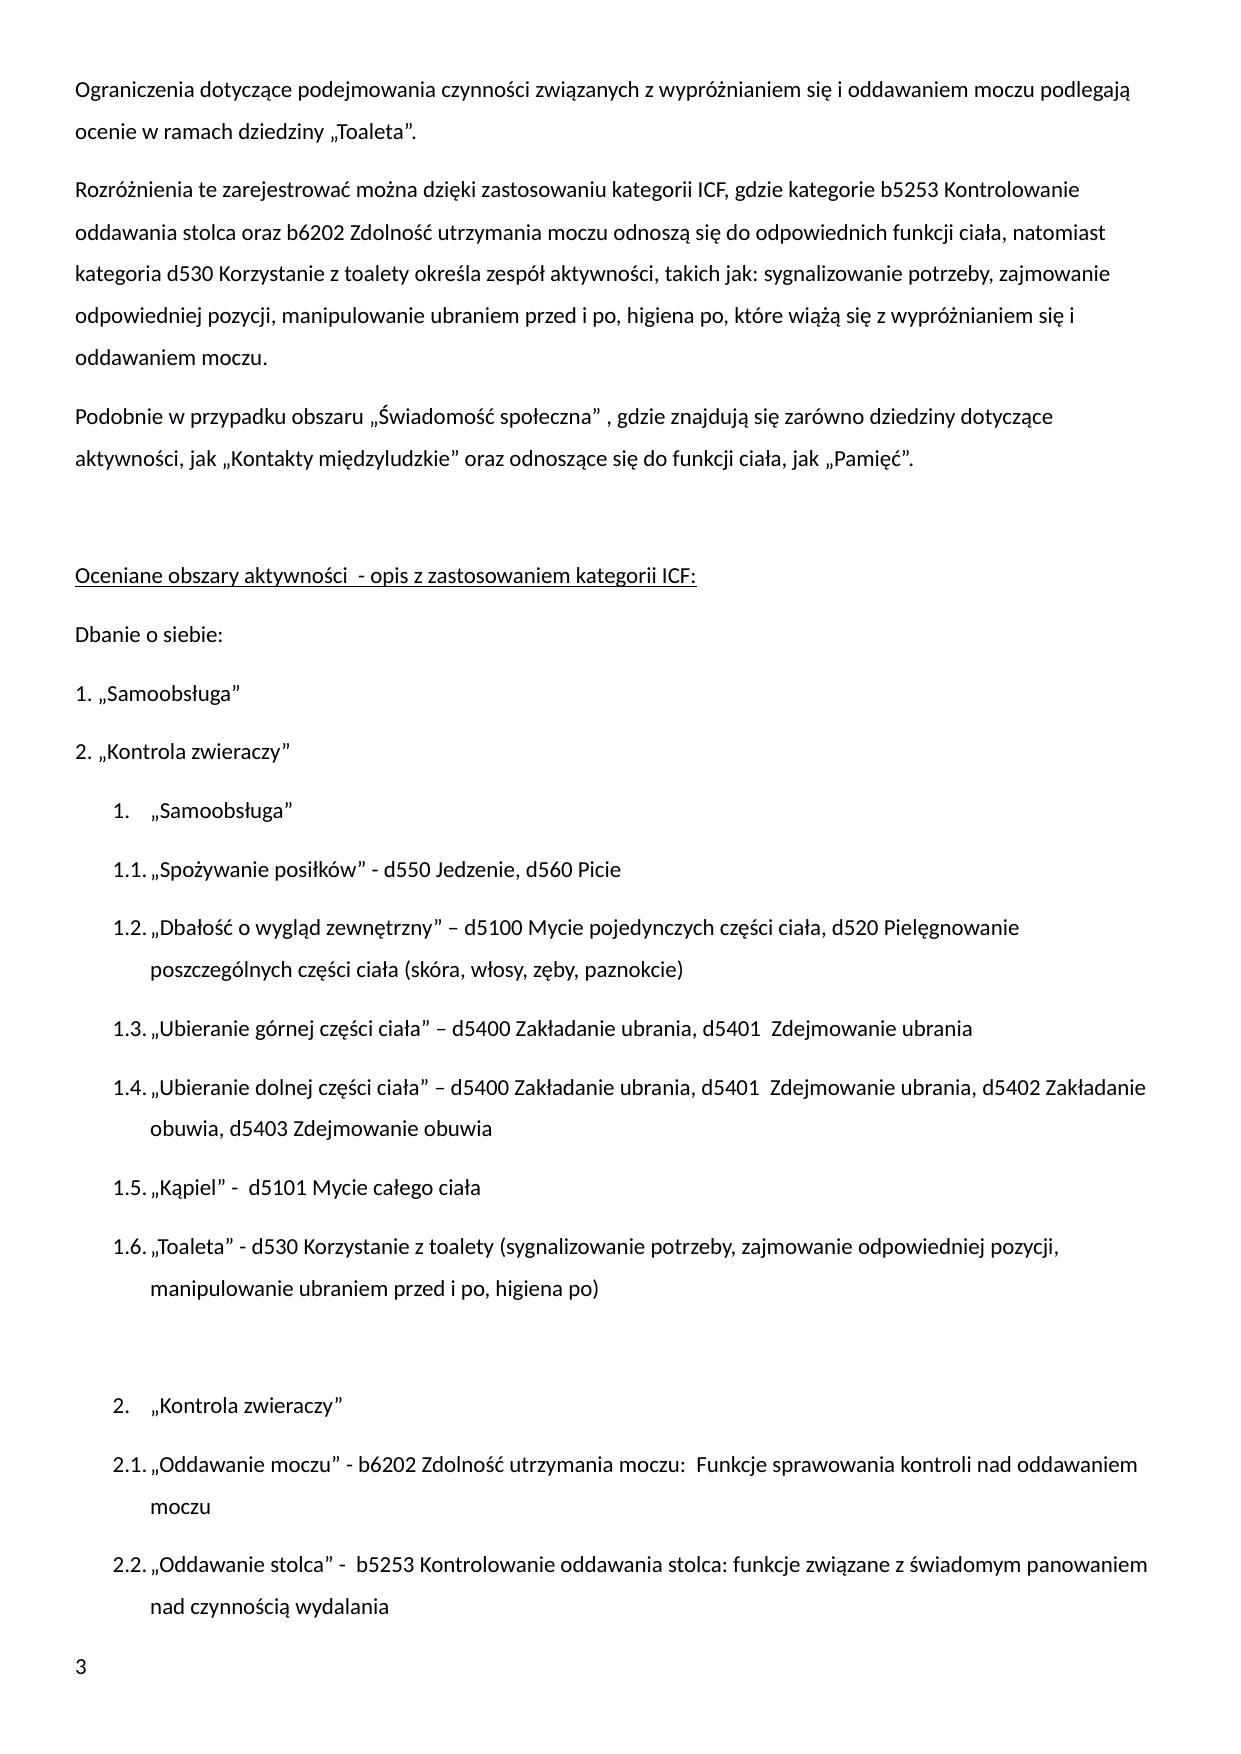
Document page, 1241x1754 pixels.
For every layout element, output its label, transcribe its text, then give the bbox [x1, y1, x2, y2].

list „Ubieranie dolnej części ciała” – d5400 Zakładanie ubrania, d5401 Zdejmowanie ubrania, d5402 Zakładanie obuwia, d5403 Zdejmowanie obuwia [112, 1073, 1165, 1143]
list „Kąpiel” - d5101 Mycie całego ciała [112, 1173, 1165, 1201]
list „Dbałość o wygląd zewnętrzny” – d5100 Mycie pojedynczych części ciała, d520 Pielęgnowanie poszczególnych części ciała (skóra, włosy, zęby, paznokcie) [112, 913, 1165, 983]
text Rozróżnienia te zarejestrować można dzięki zastosowaniu kategorii ICF, gdzie kategorie b5253 Kontrolowanie oddawania stolca oraz b6202 Zdolność utrzymania moczu odnoszą się do odpowiednich funkcji ciała, natomiast kategoria d530 Korzystanie z toalety określa zespół aktywności, takich jak: sygnalizowanie potrzeby, zajmowanie odpowiedniej pozycji, manipulowanie ubraniem przed i po, higiena po, które wiążą się z wypróżnianiem się i oddawaniem moczu. [75, 176, 1165, 372]
text Dbanie o siebie: [75, 620, 1165, 648]
text Oceniane obszary aktywności - opis z zastosowaniem kategorii ICF: [75, 561, 1165, 589]
list „Oddawanie stolca” - b5253 Kontrolowanie oddawania stolca: funkcje związane z świadomym panowaniem nad czynnością wydalania [112, 1550, 1165, 1620]
list „Ubieranie górnej części ciała” – d5400 Zakładanie ubrania, d5401 Zdejmowanie ubrania [112, 1014, 1165, 1042]
list „Kontrola zwieraczy” [112, 1391, 1165, 1419]
list „Toaleta” - d530 Korzystanie z toalety (sygnalizowanie potrzeby, zajmowanie odpowiedniej pozycji, manipulowanie ubraniem przed i po, higiena po) [112, 1232, 1165, 1302]
text Podobnie w przypadku obszaru „Świadomość społeczna” , gdzie znajdują się zarówno dziedziny dotyczące aktywności, jak „Kontakty międzyludzkie” oraz odnoszące się do funkcji ciała, jak „Pamięć”. [75, 402, 1165, 472]
list „Oddawanie moczu” - b6202 Zdolność utrzymania moczu: Funkcje sprawowania kontroli nad oddawaniem moczu [112, 1450, 1165, 1520]
list „Spożywanie posiłków” - d550 Jedzenie, d560 Picie [112, 855, 1165, 883]
text 2. „Kontrola zwieraczy” [75, 737, 1165, 765]
text Ograniczenia dotyczące podejmowania czynności związanych z wypróżnianiem się i oddawaniem moczu podlegają ocenie w ramach dziedziny „Toaleta”. [75, 75, 1165, 145]
text 1. „Samoobsługa” [75, 679, 1165, 707]
list „Samoobsługa” [112, 796, 1165, 824]
